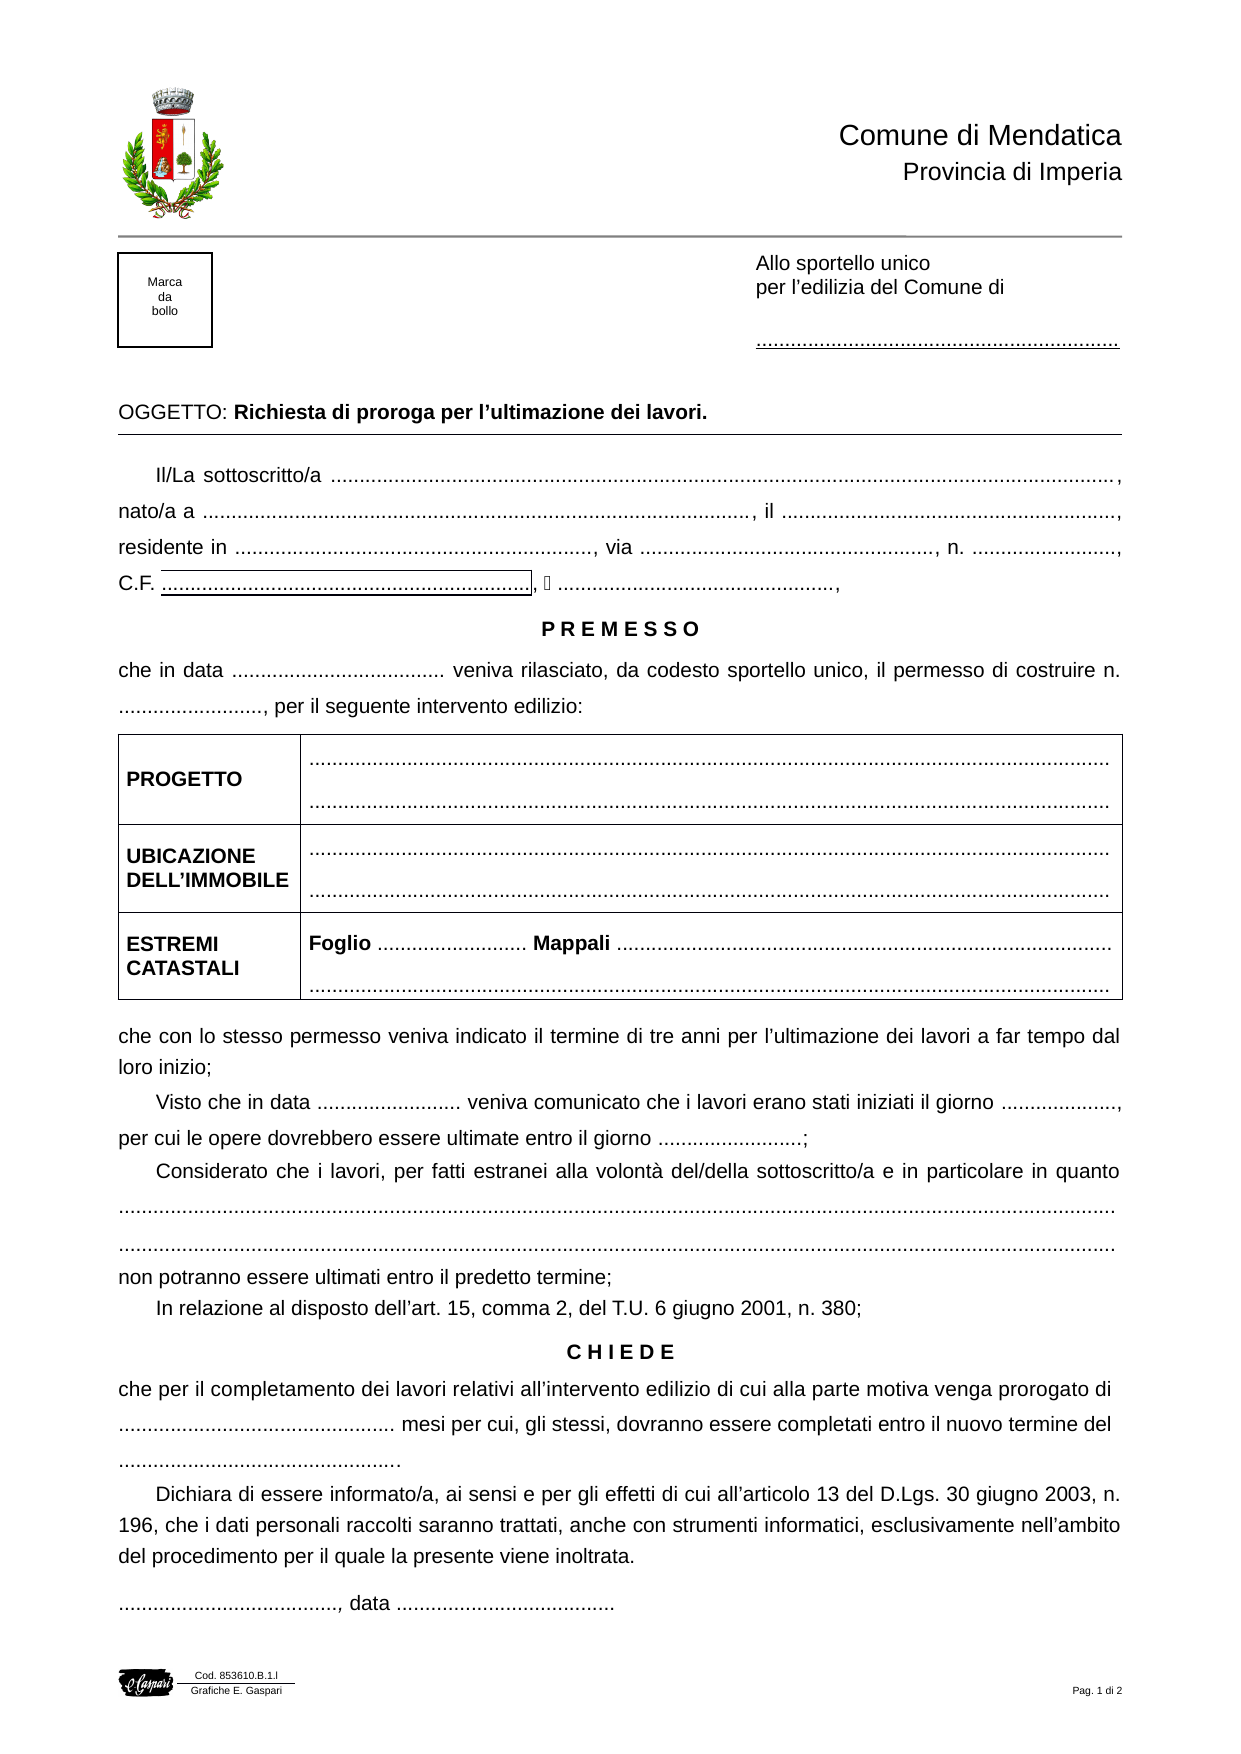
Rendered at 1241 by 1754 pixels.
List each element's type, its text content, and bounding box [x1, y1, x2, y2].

table_cell UBICAZIONE DELL’IMMOBILE [119, 825, 300, 912]
text Dichiara di essere informato/a, ai sensi e per gli effetti di cui all’articolo 13 del D.Lgs. 30 giugno 2003, n. 196, che i dati personali raccolti saranno trattati, anche con strumenti informatici, esclusivamente nell’ambito del procedimento per il quale la presente viene inoltrata. [118, 1482, 1122, 1568]
text per l’edilizia del Comune di [756, 275, 1122, 299]
text In relazione al disposto dell’art. 15, comma 2, del T.U. 6 giugno 2001, n. 380; [118, 1296, 1122, 1320]
table_cell ESTREMI CATASTALI [119, 913, 300, 999]
picture [118, 1668, 174, 1697]
subtitle C H I E D E [118, 1340, 1122, 1364]
text che in data ..................................... veniva rilasciato, da codesto sportello unico, il permesso di costruire n. ........................., per il seguente intervento edilizio: [118, 654, 1122, 719]
text Comune di Mendatica [224, 118, 1122, 152]
text Visto che in data ......................... veniva comunicato che i lavori erano stati iniziati il giorno ...................., per cui le opere dovrebbero essere ultimate entro il giorno .........................; [118, 1086, 1122, 1151]
table_cell Foglio .......................... Mappali ...................................................................................... ........................................................................................................................................... [301, 913, 1122, 999]
text ............................................................... [756, 323, 1122, 352]
table_header PROGETTO [119, 735, 300, 824]
text ............................................................................................................................................................................. [118, 1228, 1122, 1256]
picture [122, 87, 224, 219]
table_header ........................................................................................................................................... ........................................................................................................................................... [301, 735, 1122, 824]
text Provincia di Imperia [224, 157, 1122, 185]
text che per il completamento dei lavori relativi all’intervento edilizio di cui alla parte motiva venga prorogato di ................................................ mesi per cui, gli stessi, dovranno essere completati entro il nuovo termine del ................................................. [118, 1377, 1122, 1473]
text Allo sportello unico [756, 251, 1122, 275]
subtitle P R E M E S S O [118, 617, 1122, 641]
text che con lo stesso permesso veniva indicato il termine di tre anni per l’ultimazione dei lavori a far tempo dal loro inizio; [118, 1024, 1122, 1079]
text non potranno essere ultimati entro il predetto termine; [118, 1265, 1122, 1289]
text OGGETTO: Richiesta di proroga per l’ultimazione dei lavori. [118, 400, 1122, 434]
text Considerato che i lavori, per fatti estranei alla volontà del/della sottoscritto/a e in particolare in quanto ............................................................................................................................................................................. [118, 1159, 1122, 1219]
text Il/La sottoscritto/a ........................................................................................................................................, nato/a a ..............................................................................................., il .........................................................., residente in .............................................................., via ..................................................., n. ........................., C.F. ................................................................,  ................................................, [118, 459, 1122, 596]
text ......................................, data ...................................... [118, 1587, 1122, 1616]
table_cell ........................................................................................................................................... ........................................................................................................................................... [301, 825, 1122, 912]
